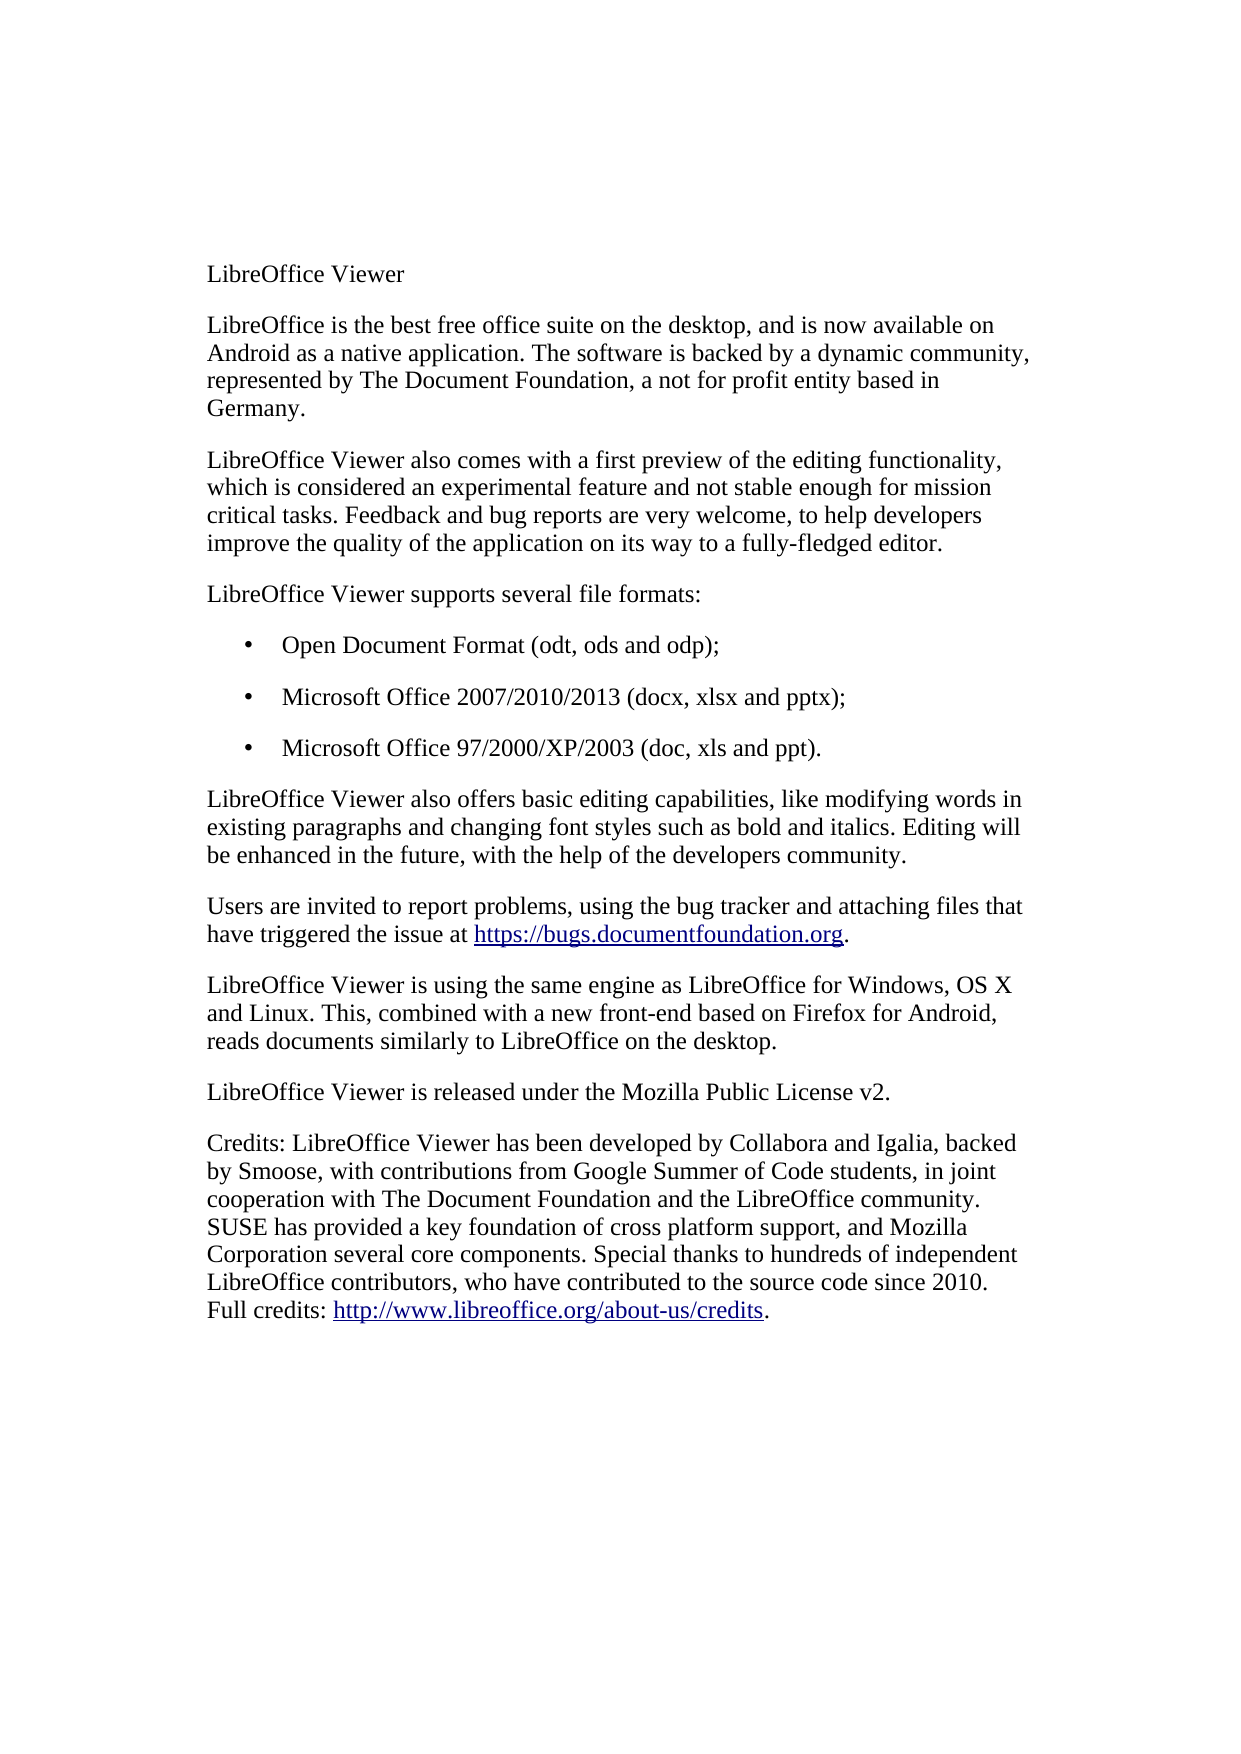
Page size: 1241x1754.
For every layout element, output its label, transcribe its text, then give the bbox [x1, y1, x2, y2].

text Credits: LibreOffice Viewer has been developed by Collabora and Igalia, backed by Smoose, with contributions from Google Summer of Code students, in joint cooperation with The Document Foundation and the LibreOffice community. SUSE has provided a key foundation of cross platform support, and Mozilla Corporation several core components. Special thanks to hundreds of independent LibreOffice contributors, who have contributed to the source code since 2010. Full credits: http://www.libreoffice.org/about-us/credits. [207, 1129, 1033, 1323]
text LibreOffice Viewer supports several file formats: [207, 580, 1033, 608]
text LibreOffice Viewer also offers basic editing capabilities, like modifying words in existing paragraphs and changing font styles such as bold and italics. Editing will be enhanced in the future, with the help of the developers community. [207, 786, 1033, 869]
text Users are invited to report problems, using the bug tracker and attaching files that have triggered the issue at https://bugs.documentfoundation.org. [207, 892, 1033, 948]
text LibreOffice Viewer also comes with a first preview of the editing functionality, which is considered an experimental feature and not stable enough for mission critical tasks. Feedback and bug reports are very welcome, to help developers improve the quality of the application on its way to a fully-fledged editor. [207, 446, 1033, 557]
text LibreOffice Viewer [207, 260, 1033, 288]
list Microsoft Office 97/2000/XP/2003 (doc, xls and ppt). [244, 734, 1033, 762]
text LibreOffice is the best free office suite on the desktop, and is now available on Android as a native application. The software is backed by a dynamic community, represented by The Document Foundation, a not for profit entity based in Germany. [207, 311, 1033, 422]
text LibreOffice Viewer is using the same engine as LibreOffice for Windows, OS X and Linux. This, combined with a new front-end based on Firefox for Android, reads documents similarly to LibreOffice on the desktop. [207, 971, 1033, 1054]
list Microsoft Office 2007/2010/2013 (docx, xlsx and pptx); [244, 683, 1033, 711]
text LibreOffice Viewer is released under the Mozilla Public License v2. [207, 1078, 1033, 1106]
list Open Document Format (odt, ods and odp); [244, 632, 1033, 659]
